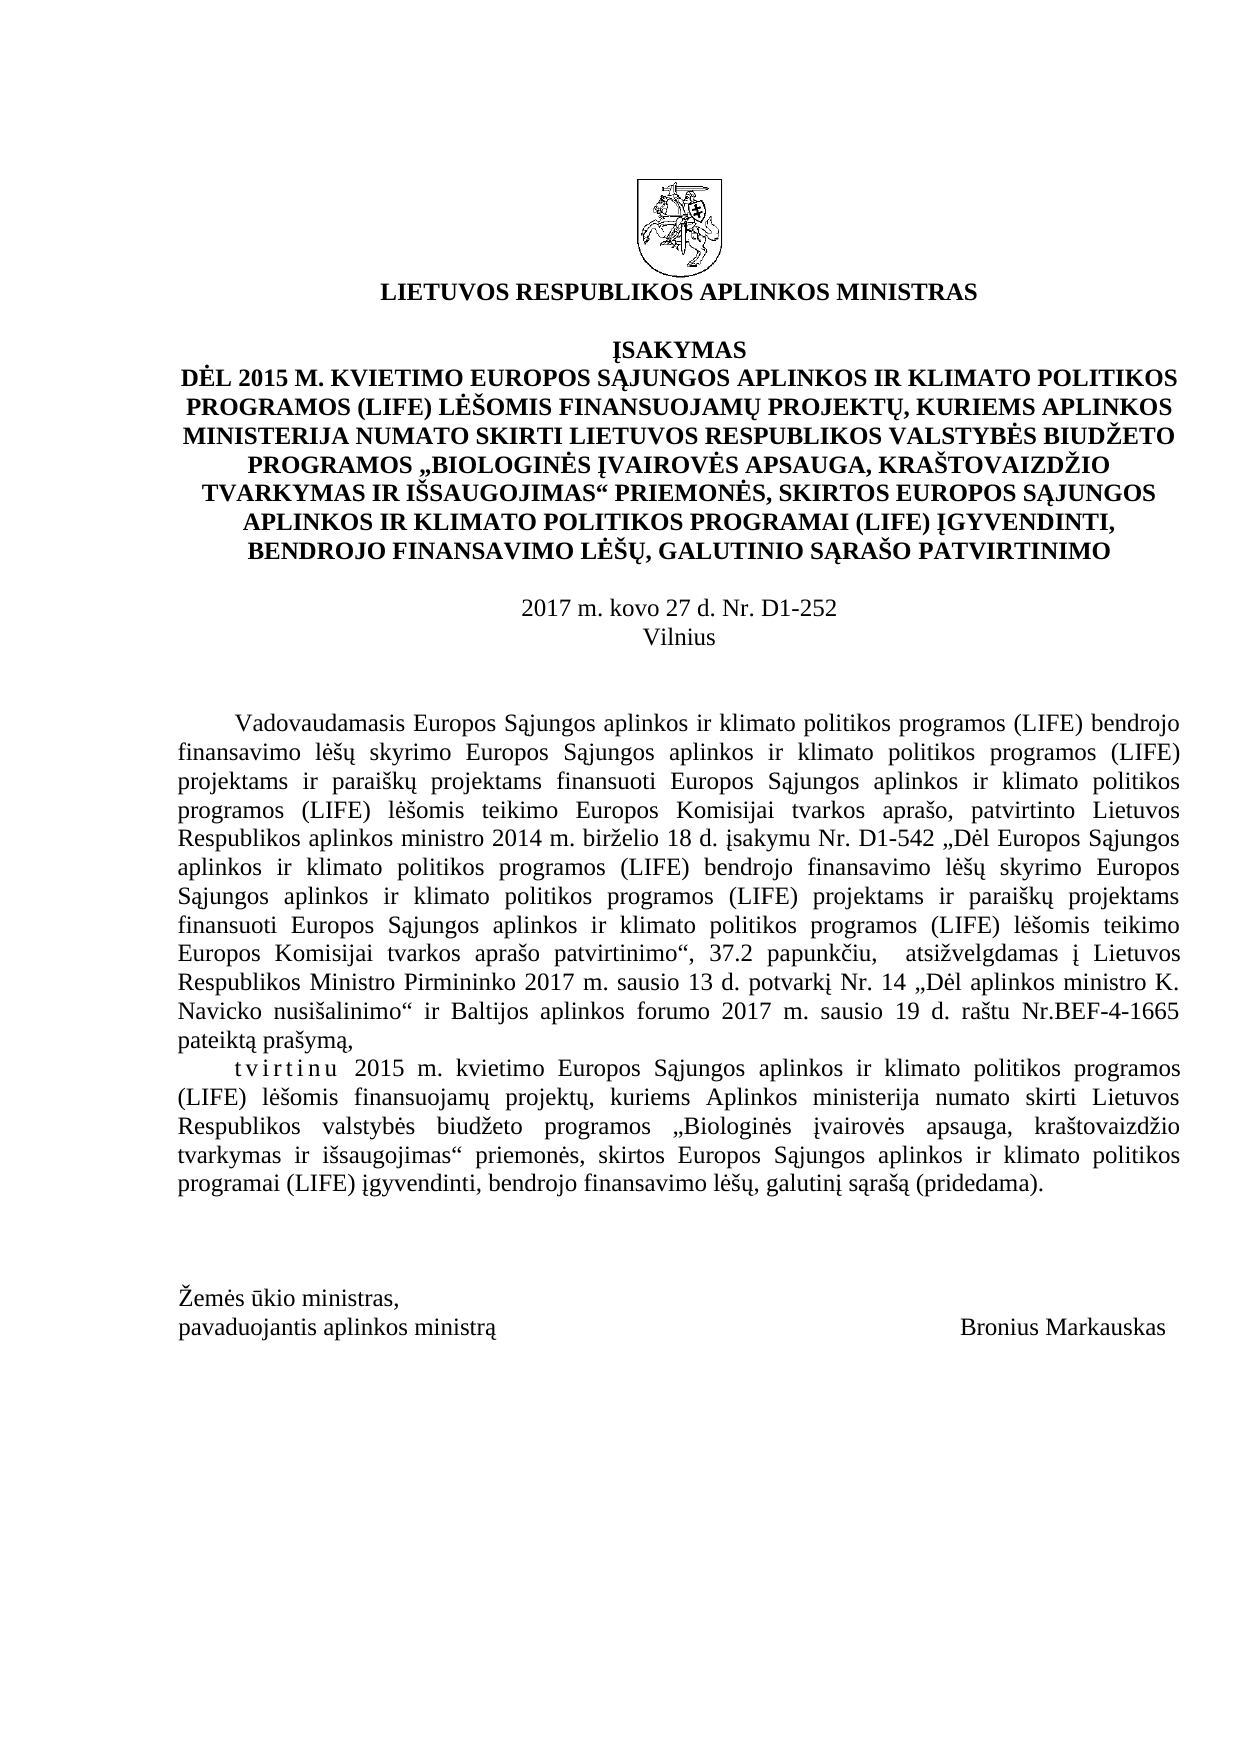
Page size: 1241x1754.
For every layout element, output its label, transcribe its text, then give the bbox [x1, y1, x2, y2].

text LIETUVOS RESPUBLIKOS APLINKOS MINISTRAS [177, 277, 1181, 306]
text Žemės ūkio ministras, [178, 1283, 1181, 1312]
text Vilnius [177, 622, 1181, 651]
text pavaduojantis aplinkos ministrą Bronius Markauskas [178, 1312, 1181, 1341]
text Vadovaudamasis Europos Sąjungos aplinkos ir klimato politikos programos (LIFE) bendrojo finansavimo lėšų skyrimo Europos Sąjungos aplinkos ir klimato politikos programos (LIFE) projektams ir paraiškų projektams finansuoti Europos Sąjungos aplinkos ir klimato politikos programos (LIFE) lėšomis teikimo Europos Komisijai tvarkos aprašo, patvirtinto Lietuvos Respublikos aplinkos ministro 2014 m. birželio 18 d. įsakymu Nr. D1-542 „Dėl Europos Sąjungos aplinkos ir klimato politikos programos (LIFE) bendrojo finansavimo lėšų skyrimo Europos Sąjungos aplinkos ir klimato politikos programos (LIFE) projektams ir paraiškų projektams finansuoti Europos Sąjungos aplinkos ir klimato politikos programos (LIFE) lėšomis teikimo Europos Komisijai tvarkos aprašo patvirtinimo“, 37.2 papunkčiu, atsižvelgdamas į Lietuvos Respublikos Ministro Pirmininko 2017 m. sausio 13 d. potvarkį Nr. 14 „Dėl aplinkos ministro K. Navicko nusišalinimo“ ir Baltijos aplinkos forumo 2017 m. sausio 19 d. raštu Nr.BEF-4-1665 pateiktą prašymą, [177, 708, 1181, 1053]
text DĖL 2015 M. KVIETIMO EUROPOS SĄJUNGOS APLINKOS IR KLIMATO POLITIKOS PROGRAMOS (LIFE) LĖŠOMIS FINANSUOJAMŲ PROJEKTŲ, KURIEMS APLINKOS MINISTERIJA NUMATO SKIRTI LIETUVOS RESPUBLIKOS VALSTYBĖS BIUDŽETO PROGRAMOS „BIOLOGINĖS ĮVAIROVĖS APSAUGA, KRAŠTOVAIZDŽIO TVARKYMAS IR IŠSAUGOJIMAS“ PRIEMONĖS, SKIRTOS EUROPOS SĄJUNGOS APLINKOS IR KLIMATO POLITIKOS PROGRAMAI (LIFE) ĮGYVENDINTI, BENDROJO FINANSAVIMO LĖŠŲ, GALUTINIO SĄRAŠO PATVIRTINIMO [177, 363, 1181, 565]
text 2017 m. kovo 27 d. Nr. D1-252 [177, 593, 1181, 622]
text tvirtinu 2015 m. kvietimo Europos Sąjungos aplinkos ir klimato politikos programos (LIFE) lėšomis finansuojamų projektų, kuriems Aplinkos ministerija numato skirti Lietuvos Respublikos valstybės biudžeto programos „Biologinės įvairovės apsauga, kraštovaizdžio tvarkymas ir išsaugojimas“ priemonės, skirtos Europos Sąjungos aplinkos ir klimato politikos programai (LIFE) įgyvendinti, bendrojo finansavimo lėšų, galutinį sąrašą (pridedama). [177, 1053, 1181, 1197]
text ĮSAKYMAS [177, 335, 1181, 363]
